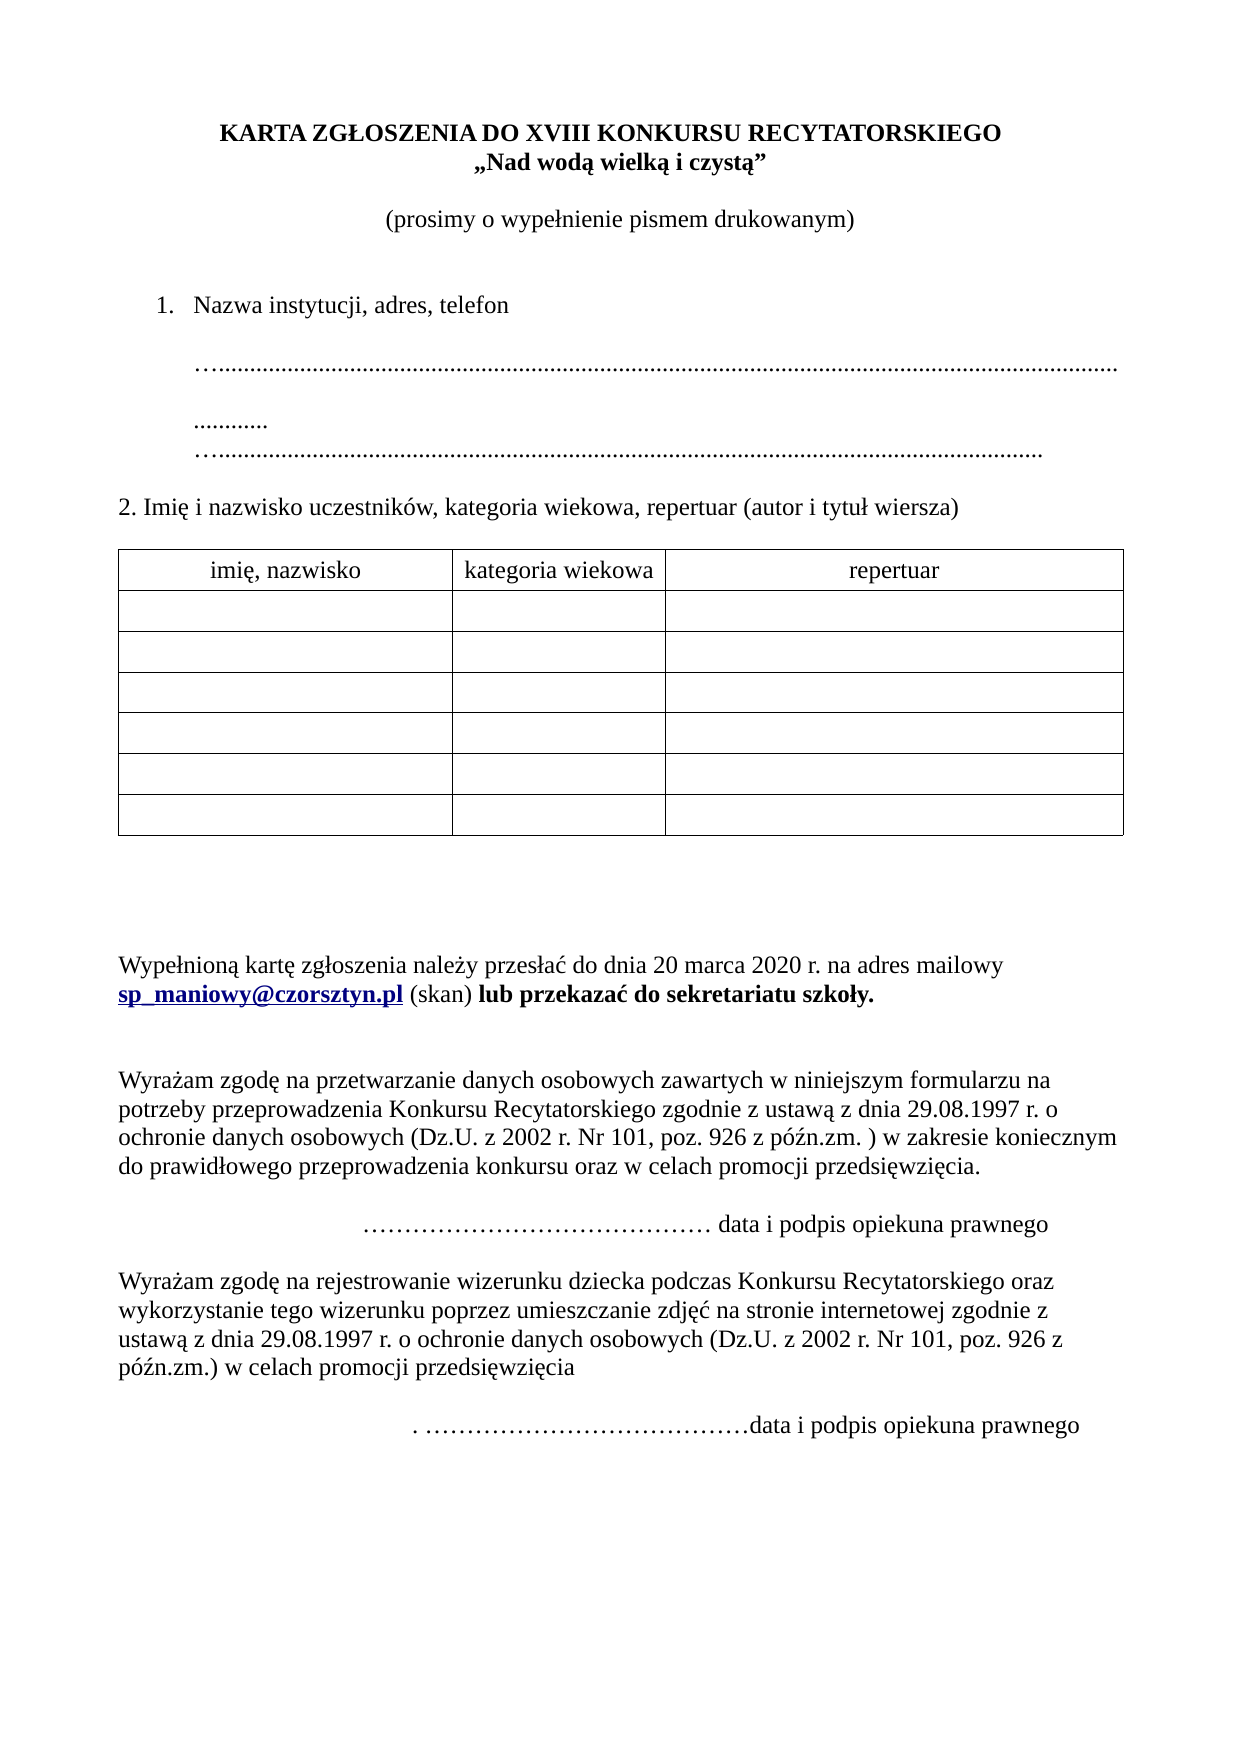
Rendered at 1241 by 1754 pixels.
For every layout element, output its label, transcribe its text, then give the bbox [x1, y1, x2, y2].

table_cell [453, 632, 665, 672]
table_cell [453, 591, 665, 631]
table_cell [666, 632, 1123, 672]
table_cell [453, 713, 665, 753]
table_cell [453, 795, 665, 834]
table_cell [119, 754, 452, 794]
text ............ ….................................................................................................................................... [193, 406, 1122, 463]
text 2. Imię i nazwisko uczestników, kategoria wiekowa, repertuar (autor i tytuł wiersza) [118, 492, 1122, 521]
table_cell [119, 632, 452, 672]
table_cell [666, 754, 1123, 794]
table_header imię, nazwisko [119, 550, 452, 590]
text „Nad wodą wielką i czystą” [118, 147, 1122, 176]
table_cell [453, 754, 665, 794]
text …………………………………… data i podpis opiekuna prawnego [118, 1209, 1122, 1237]
table_cell [119, 713, 452, 753]
table_cell [666, 713, 1123, 753]
table_cell [666, 591, 1123, 631]
table_cell [453, 673, 665, 712]
list Nazwa instytucji, adres, telefon [156, 291, 1122, 319]
table_cell [119, 591, 452, 631]
text Wyrażam zgodę na przetwarzanie danych osobowych zawartych w niniejszym formularzu na potrzeby przeprowadzenia Konkursu Recytatorskiego zgodnie z ustawą z dnia 29.08.1997 r. o ochronie danych osobowych (Dz.U. z 2002 r. Nr 101, poz. 926 z późn.zm. ) w zakresie koniecznym do prawidłowego przeprowadzenia konkursu oraz w celach promocji przedsięwzięcia. [118, 1065, 1122, 1180]
text Wyrażam zgodę na rejestrowanie wizerunku dziecka podczas Konkursu Recytatorskiego oraz wykorzystanie tego wizerunku poprzez umieszczanie zdjęć na stronie internetowej zgodnie z ustawą z dnia 29.08.1997 r. o ochronie danych osobowych (Dz.U. z 2002 r. Nr 101, poz. 926 z późn.zm.) w celach promocji przedsięwzięcia [118, 1266, 1122, 1381]
text Wypełnioną kartę zgłoszenia należy przesłać do dnia 20 marca 2020 r. na adres mailowy sp_maniowy@czorsztyn.pl (skan) lub przekazać do sekretariatu szkoły. [118, 950, 1122, 1007]
table_header kategoria wiekowa [453, 550, 665, 590]
table_cell [666, 673, 1123, 712]
table_header repertuar [666, 550, 1123, 590]
text …................................................................................................................................................ [193, 348, 1122, 377]
text . …………………………………data i podpis opiekuna prawnego [118, 1381, 1122, 1439]
table_cell [119, 795, 452, 834]
text (prosimy o wypełnienie pismem drukowanym) [118, 204, 1122, 233]
table_cell [119, 673, 452, 712]
table_cell [666, 795, 1123, 834]
text KARTA ZGŁOSZENIA DO XVIII KONKURSU RECYTATORSKIEGO [118, 118, 1122, 147]
